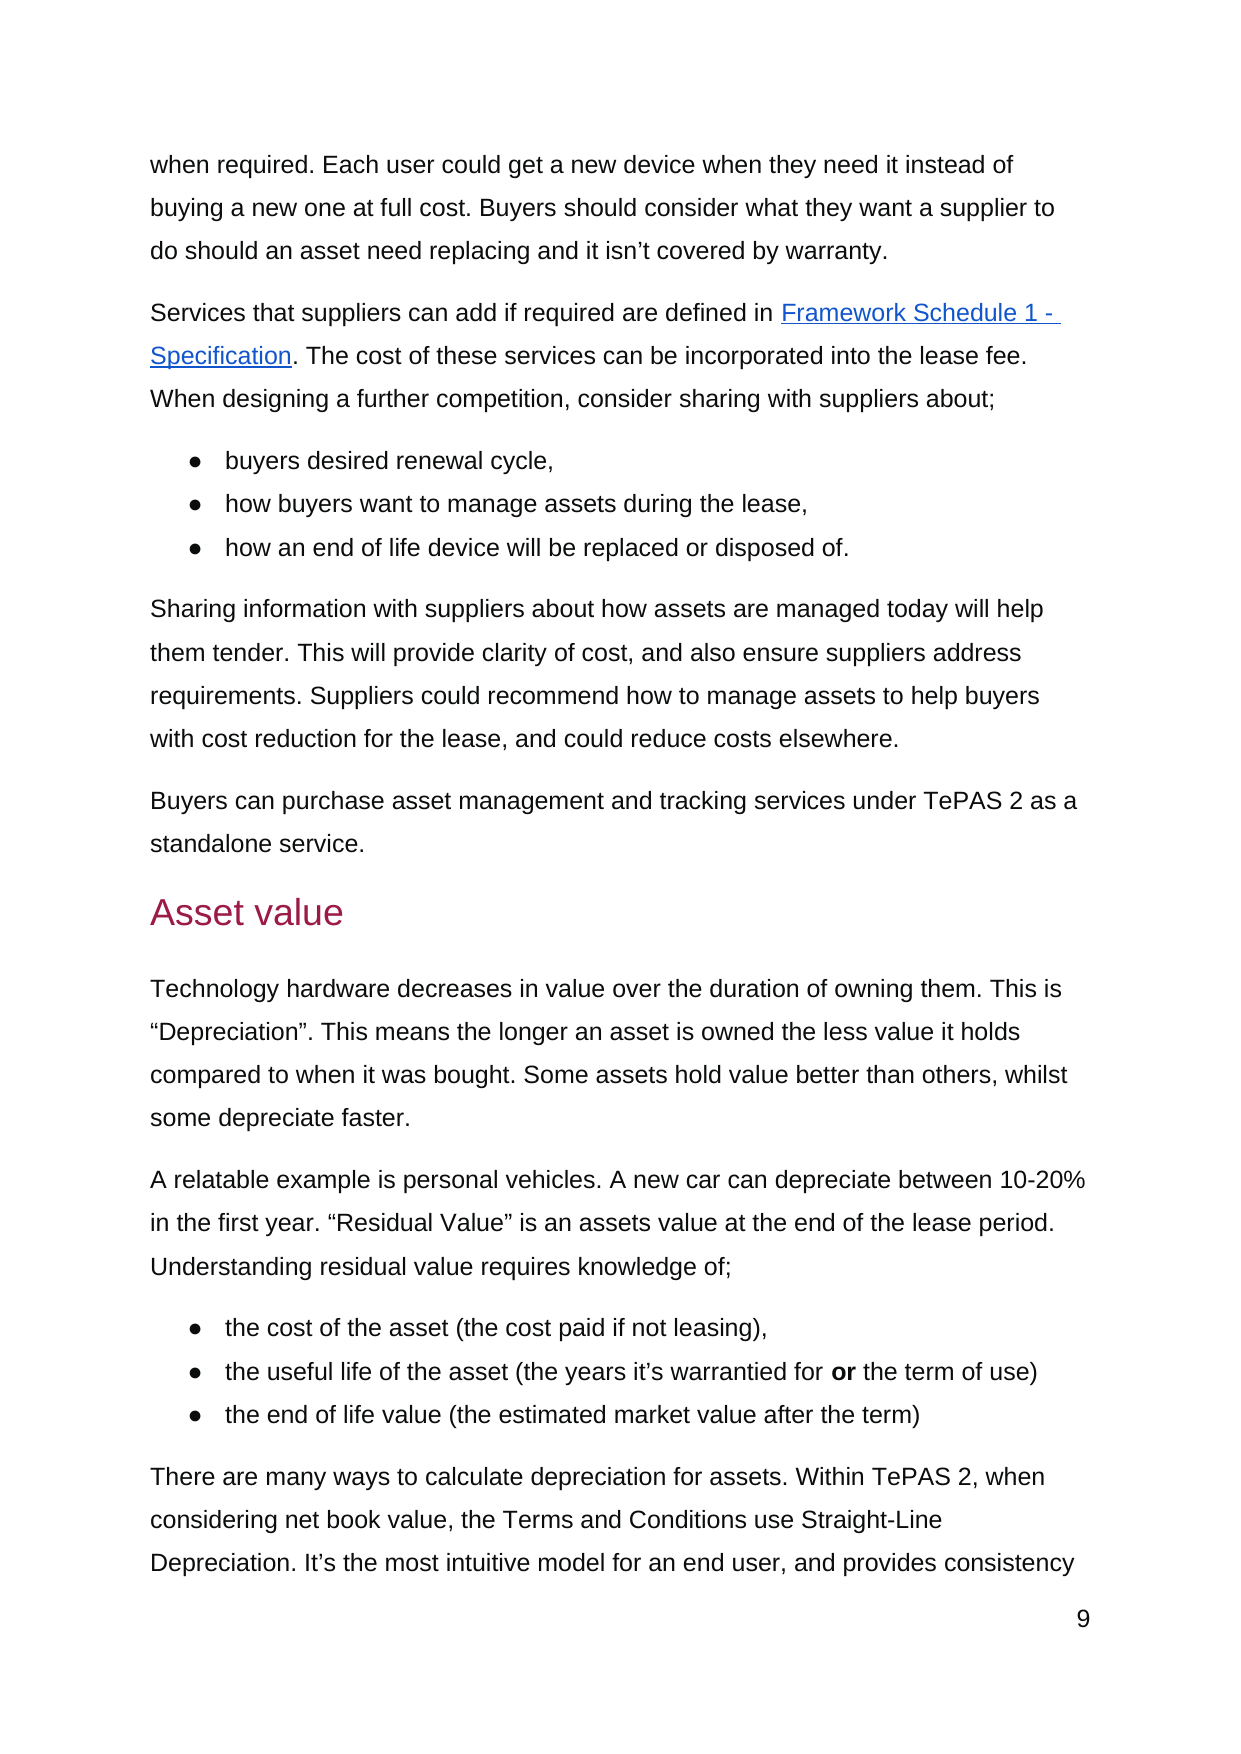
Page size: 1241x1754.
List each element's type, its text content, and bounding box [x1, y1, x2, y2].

list how buyers want to manage assets during the lease, [187, 489, 1090, 518]
text There are many ways to calculate depreciation for assets. Within TePAS 2, when considering net book value, the Terms and Conditions use Straight-Line Depreciation. It’s the most intuitive model for an end user, and provides consistency [150, 1462, 1090, 1577]
text Services that suppliers can add if required are defined in Framework Schedule 1 - Specification. The cost of these services can be incorporated into the lease fee. When designing a further competition, consider sharing with suppliers about; [150, 298, 1090, 413]
text Technology hardware decreases in value over the duration of owning them. This is “Depreciation”. This means the longer an asset is owned the less value it holds compared to when it was bought. Some assets hold value better than others, whilst some depreciate faster. [150, 974, 1090, 1132]
text when required. Each user could get a new device when they need it instead of buying a new one at full cost. Buyers should consider what they want a supplier to do should an asset need replacing and it isn’t covered by warranty. [150, 150, 1090, 265]
list buyers desired renewal cycle, [187, 446, 1090, 475]
text Buyers can purchase asset management and tracking services under TePAS 2 as a standalone service. [150, 786, 1090, 857]
text Sharing information with suppliers about how assets are managed today will help them tender. This will provide clarity of cost, and also ensure suppliers address requirements. Suppliers could recommend how to manage assets to help buyers with cost reduction for the lease, and could reduce costs elsewhere. [150, 594, 1090, 752]
list the useful life of the asset (the years it’s warrantied for or the term of use) [187, 1357, 1090, 1385]
list how an end of life device will be replaced or disposed of. [187, 532, 1090, 561]
text A relatable example is personal vehicles. A new car can depreciate between 10-20% in the first year. “Residual Value” is an assets value at the end of the lease period. Understanding residual value requires knowledge of; [150, 1165, 1090, 1280]
subtitle Asset value [150, 891, 1090, 934]
list the cost of the asset (the cost paid if not leasing), [187, 1313, 1090, 1342]
list the end of life value (the estimated market value after the term) [187, 1400, 1090, 1428]
